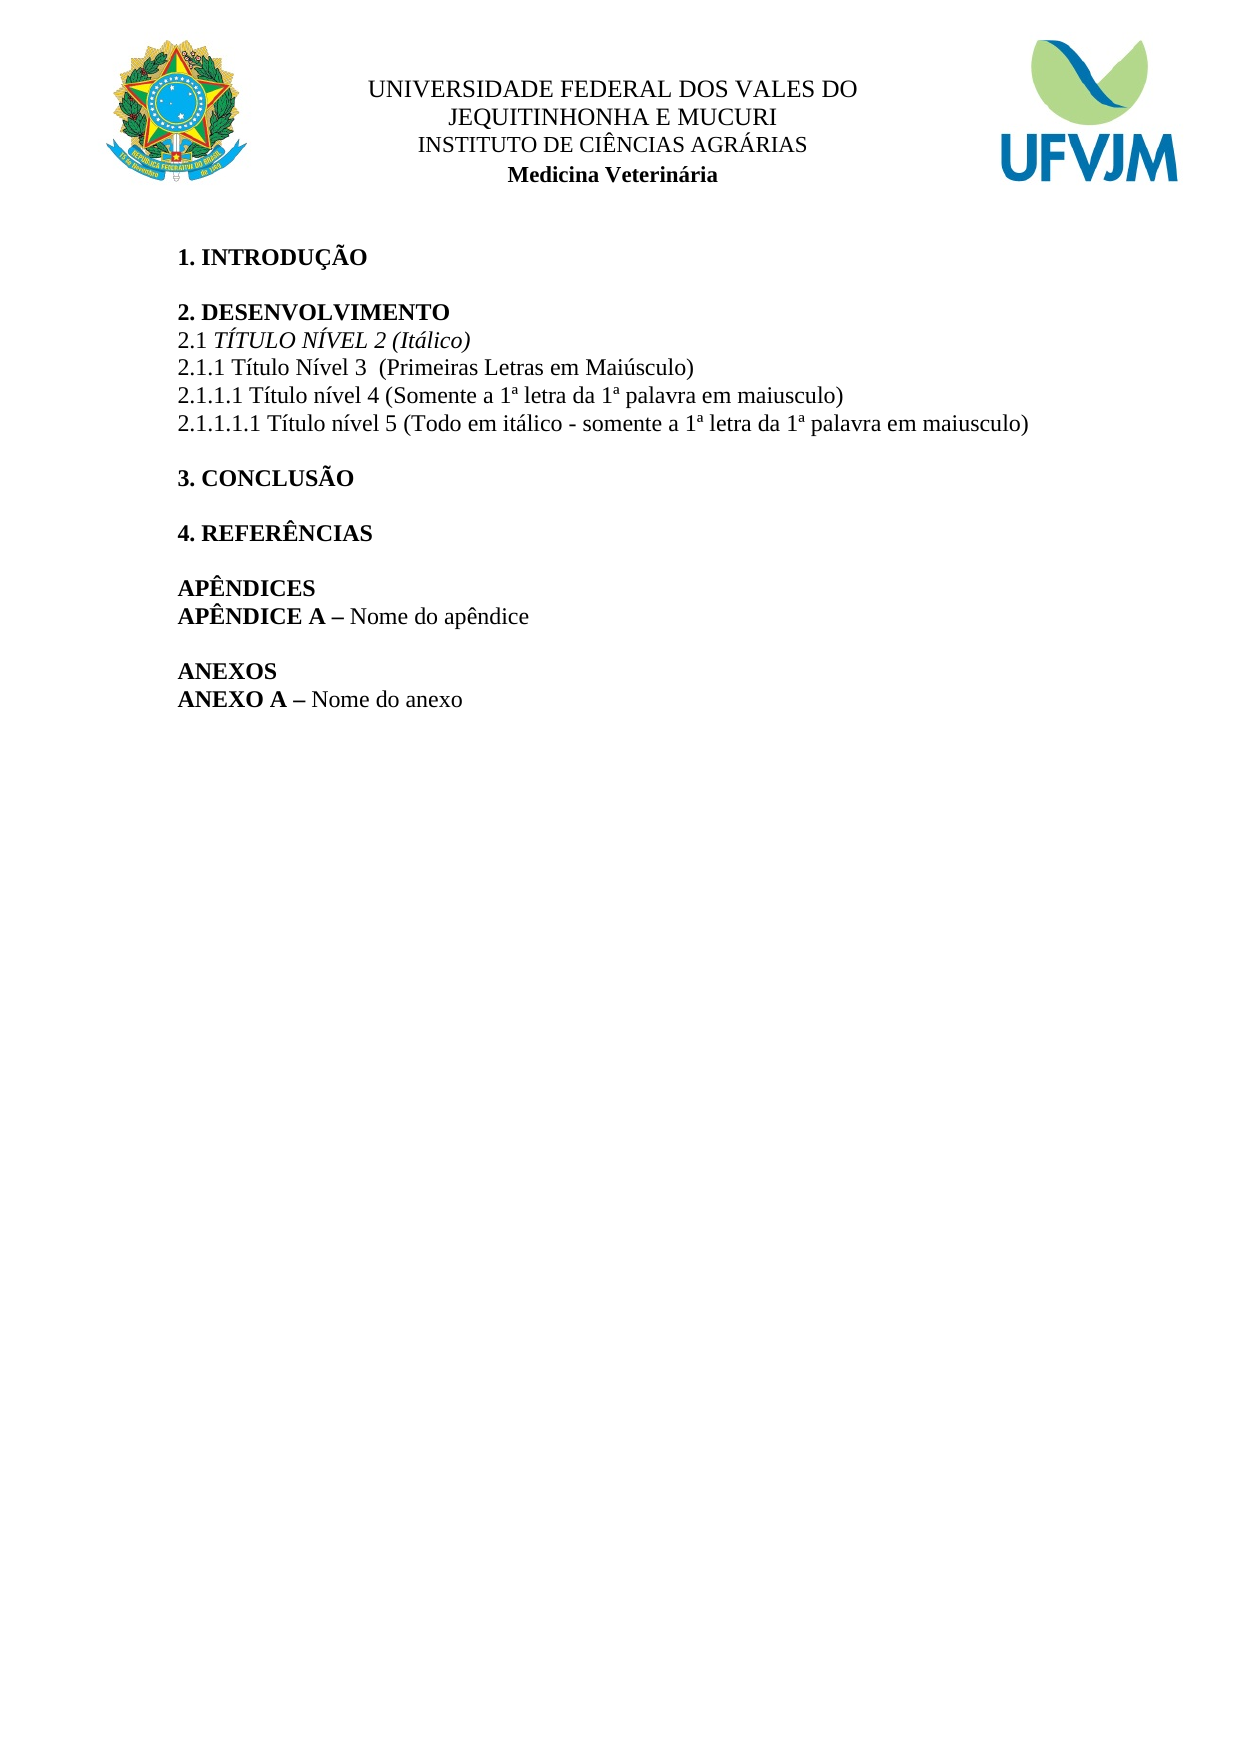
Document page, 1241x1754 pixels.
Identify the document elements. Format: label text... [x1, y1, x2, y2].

text ANEXO A – Nome do anexo [177, 685, 1063, 712]
text 4. REFERÊNCIAS [177, 519, 1063, 547]
text 3. CONCLUSÃO [177, 464, 1063, 491]
text 2.1.1.1.1 Título nível 5 (Todo em itálico - somente a 1ª letra da 1ª palavra em maiusculo) [177, 409, 1063, 436]
text ANEXOS [177, 657, 1063, 685]
text 1. INTRODUÇÃO [177, 243, 1063, 271]
text 2.1.1.1 Título nível 4 (Somente a 1ª letra da 1ª palavra em maiusculo) [177, 381, 1063, 409]
text 2.1.1 Título Nível 3 (Primeiras Letras em Maiúsculo) [177, 353, 1063, 381]
text 2.1 TÍTULO NÍVEL 2 (Itálico) [177, 326, 1063, 353]
text APÊNDICES [177, 574, 1063, 602]
text 2. DESENVOLVIMENTO [177, 298, 1063, 326]
text APÊNDICE A – Nome do apêndice [177, 602, 1063, 629]
